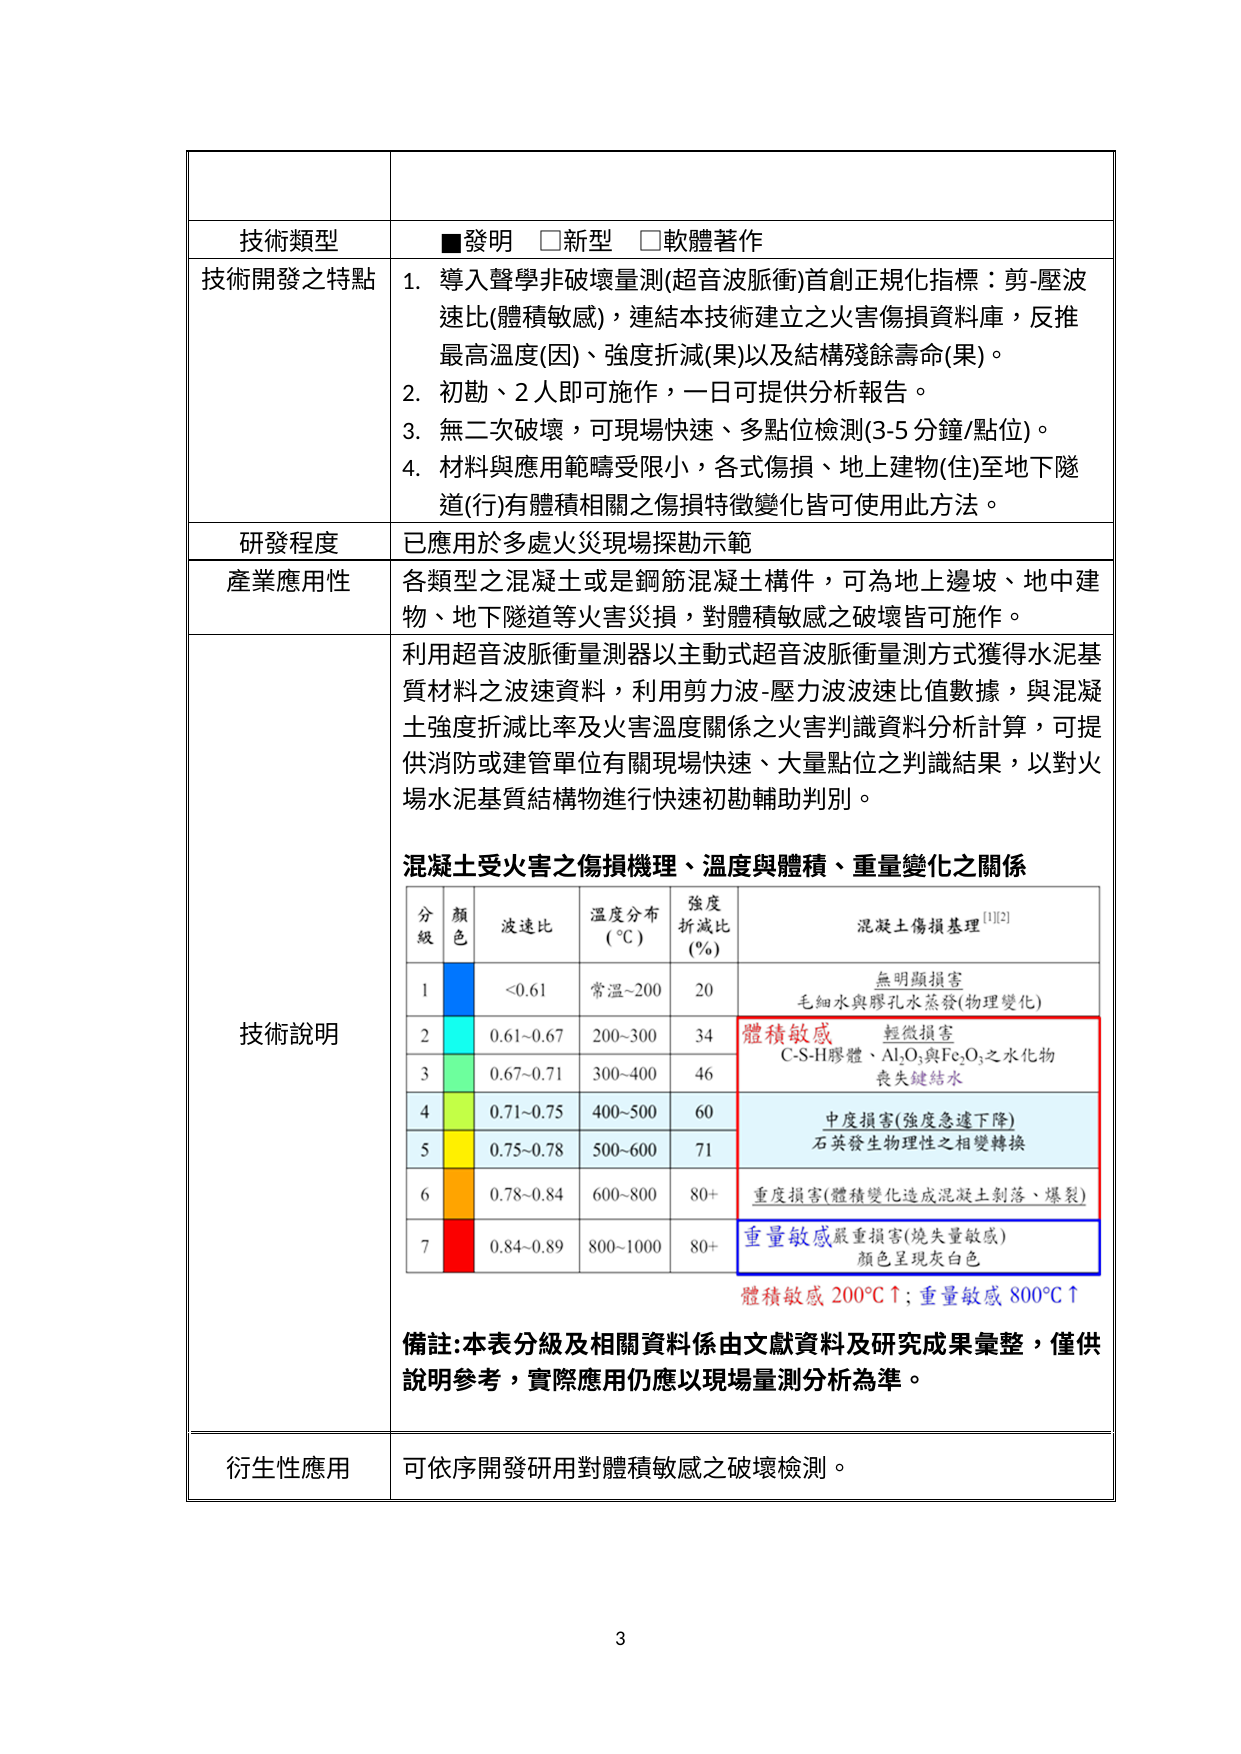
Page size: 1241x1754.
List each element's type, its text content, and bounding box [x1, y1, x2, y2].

table_cell 技術說明 [189, 635, 390, 1431]
table_cell 研發程度 [189, 523, 390, 559]
table_cell [391, 152, 1113, 220]
table_cell 利用超音波脈衝量測器以主動式超音波脈衝量測方式獲得水泥基質材料之波速資料，利用剪力波-壓力波波速比值數據，與混凝土強度折減比率及火害溫度關係之火害判識資料分析計算，可提供消防或建管單位有關現場快速、大量點位之判識結果，以對火場水泥基質結構物進行快速初勘輔助判別。 混凝土受火害之傷損機理、溫度與體積、重量變化之關係 備註:本表分級及相關資料係由文獻資料及研究成果彙整，僅供說明參考，實際應用仍應以現場量測分析為準。 [391, 635, 1113, 1431]
table_cell 已應用於多處火災現場探勘示範 [391, 523, 1113, 559]
table_cell [189, 152, 390, 220]
table_cell 衍生性應用 [188, 1431, 390, 1499]
table_cell 各類型之混凝土或是鋼筋混凝土構件，可為地上邊坡、地中建物、地下隧道等火害災損，對體積敏感之破壞皆可施作。 [391, 561, 1113, 633]
table_cell 導入聲學非破壞量測(超音波脈衝)首創正規化指標：剪-壓波速比(體積敏感)，連結本技術建立之火害傷損資料庫，反推最高溫度(因)、強度折減(果)以及結構殘餘壽命(果)。 初勘、2人即可施作，一日可提供分析報告。 無二次破壞，可現場快速、多點位檢測(3-5分鐘/點位)。 材料與應用範疇受限小，各式傷損、地上建物(住)至地下隧道(行)有體積相關之傷損特徵變化皆可使用此方法。 [391, 259, 1113, 522]
picture [401, 883, 1103, 1325]
table_cell 可依序開發研用對體積敏感之破壞檢測。 [391, 1431, 1114, 1499]
table_cell 技術類型 [189, 221, 390, 257]
table_cell 技術開發之特點 [189, 259, 390, 522]
table_cell 產業應用性 [189, 561, 390, 633]
table_cell ■發明 □新型 □軟體著作 [391, 221, 1113, 257]
